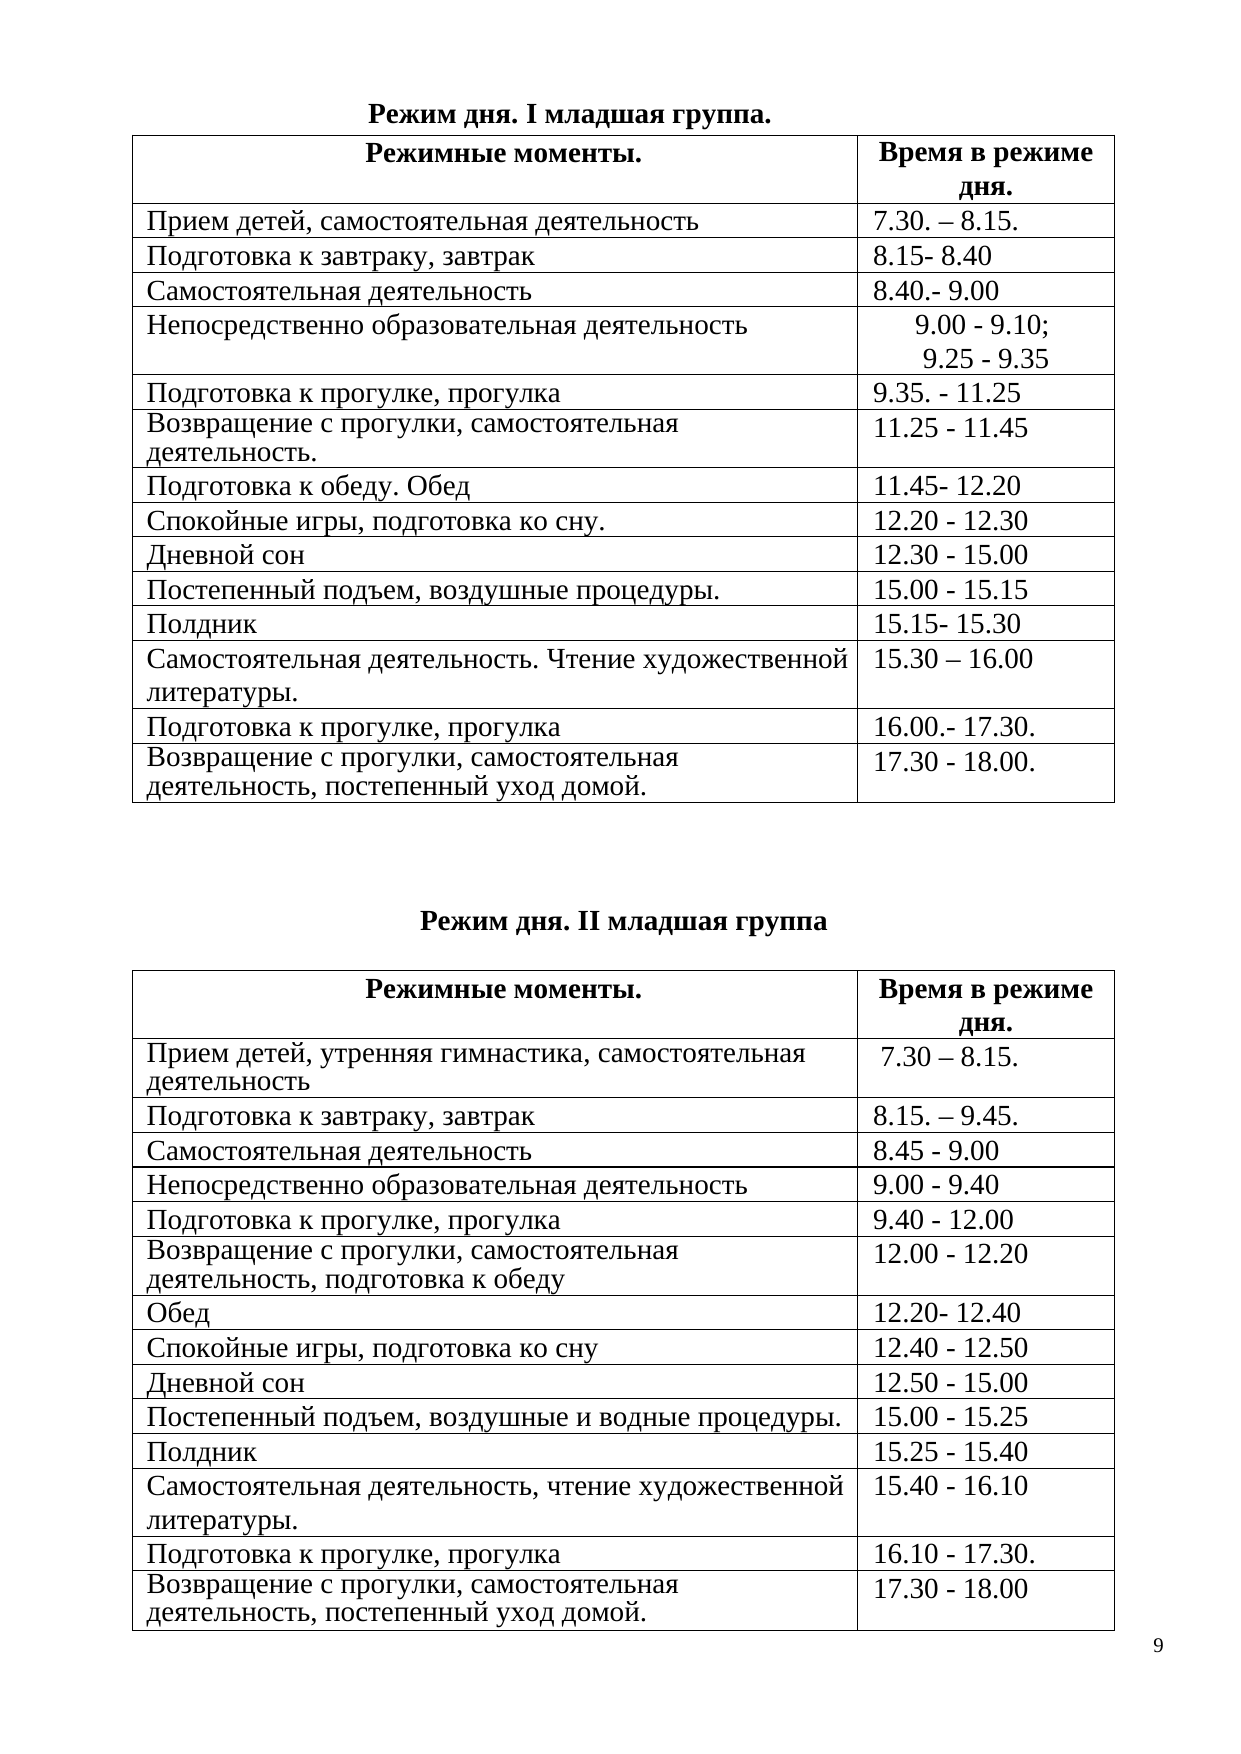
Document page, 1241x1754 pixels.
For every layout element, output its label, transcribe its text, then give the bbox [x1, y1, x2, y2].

table_cell 12.20 - 12.30 [858, 503, 873, 536]
table_cell 16.10 - 17.30. [858, 1537, 873, 1570]
table_cell 12.30 - 15.00 [858, 537, 873, 571]
table_cell 8.15- 8.40 [858, 238, 873, 272]
table_cell Дневной сон [133, 537, 146, 571]
table_cell Полдник [133, 606, 146, 640]
table_cell 8.40.- 9.00 [858, 273, 873, 306]
table_cell Обед [133, 1296, 146, 1329]
table_cell 11.45- 12.20 [858, 468, 873, 502]
table_cell 15.30 – 16.00 [858, 641, 1114, 708]
table_cell Полдник [133, 1434, 146, 1467]
table_cell 9.35. - 11.25 [858, 375, 873, 409]
table_cell 8.15. – 9.45. [858, 1098, 873, 1132]
table_cell 12.50 - 15.00 [858, 1365, 873, 1398]
table_cell 12.40 - 12.50 [858, 1330, 873, 1364]
table_header Режимные моменты. [133, 136, 857, 202]
table_cell 7.30 – 8.15. [858, 1039, 1114, 1097]
table_cell 16.00.- 17.30. [858, 709, 873, 743]
table_cell Прием детей, утренняя гимнастика, самостоятельная деятельность [133, 1039, 857, 1097]
table_cell 7.30. – 8.15. [858, 204, 873, 237]
table_cell 15.00 - 15.15 [858, 572, 873, 605]
table_cell 15.40 - 16.10 [858, 1469, 1114, 1536]
table_cell 8.45 - 9.00 [858, 1133, 873, 1166]
text Режим дня. I младшая группа. [91, 97, 1156, 130]
table_cell 15.00 - 15.25 [858, 1399, 873, 1433]
table_cell 9.00 - 9.40 [858, 1168, 873, 1201]
table_cell 15.15- 15.30 [858, 606, 873, 640]
table_cell 17.30 - 18.00 [858, 1571, 1114, 1630]
table_cell Непосредственно образовательная деятельность [133, 307, 857, 374]
table_cell 11.25 - 11.45 [858, 410, 1114, 467]
table_cell Режим дня. II младшая группа [133, 803, 1114, 970]
table_cell Возвращение с прогулки, самостоятельная деятельность, постепенный уход домой. [133, 1571, 857, 1630]
table_cell Дневной сон [133, 1365, 146, 1398]
table_cell 15.25 - 15.40 [858, 1434, 873, 1467]
table_cell 17.30 - 18.00. [858, 744, 1114, 802]
table_cell Режимные моменты. [133, 971, 857, 1038]
table_cell 12.20- 12.40 [858, 1296, 873, 1329]
table_cell 12.00 - 12.20 [858, 1237, 1114, 1294]
table_cell 9.40 - 12.00 [858, 1202, 873, 1236]
